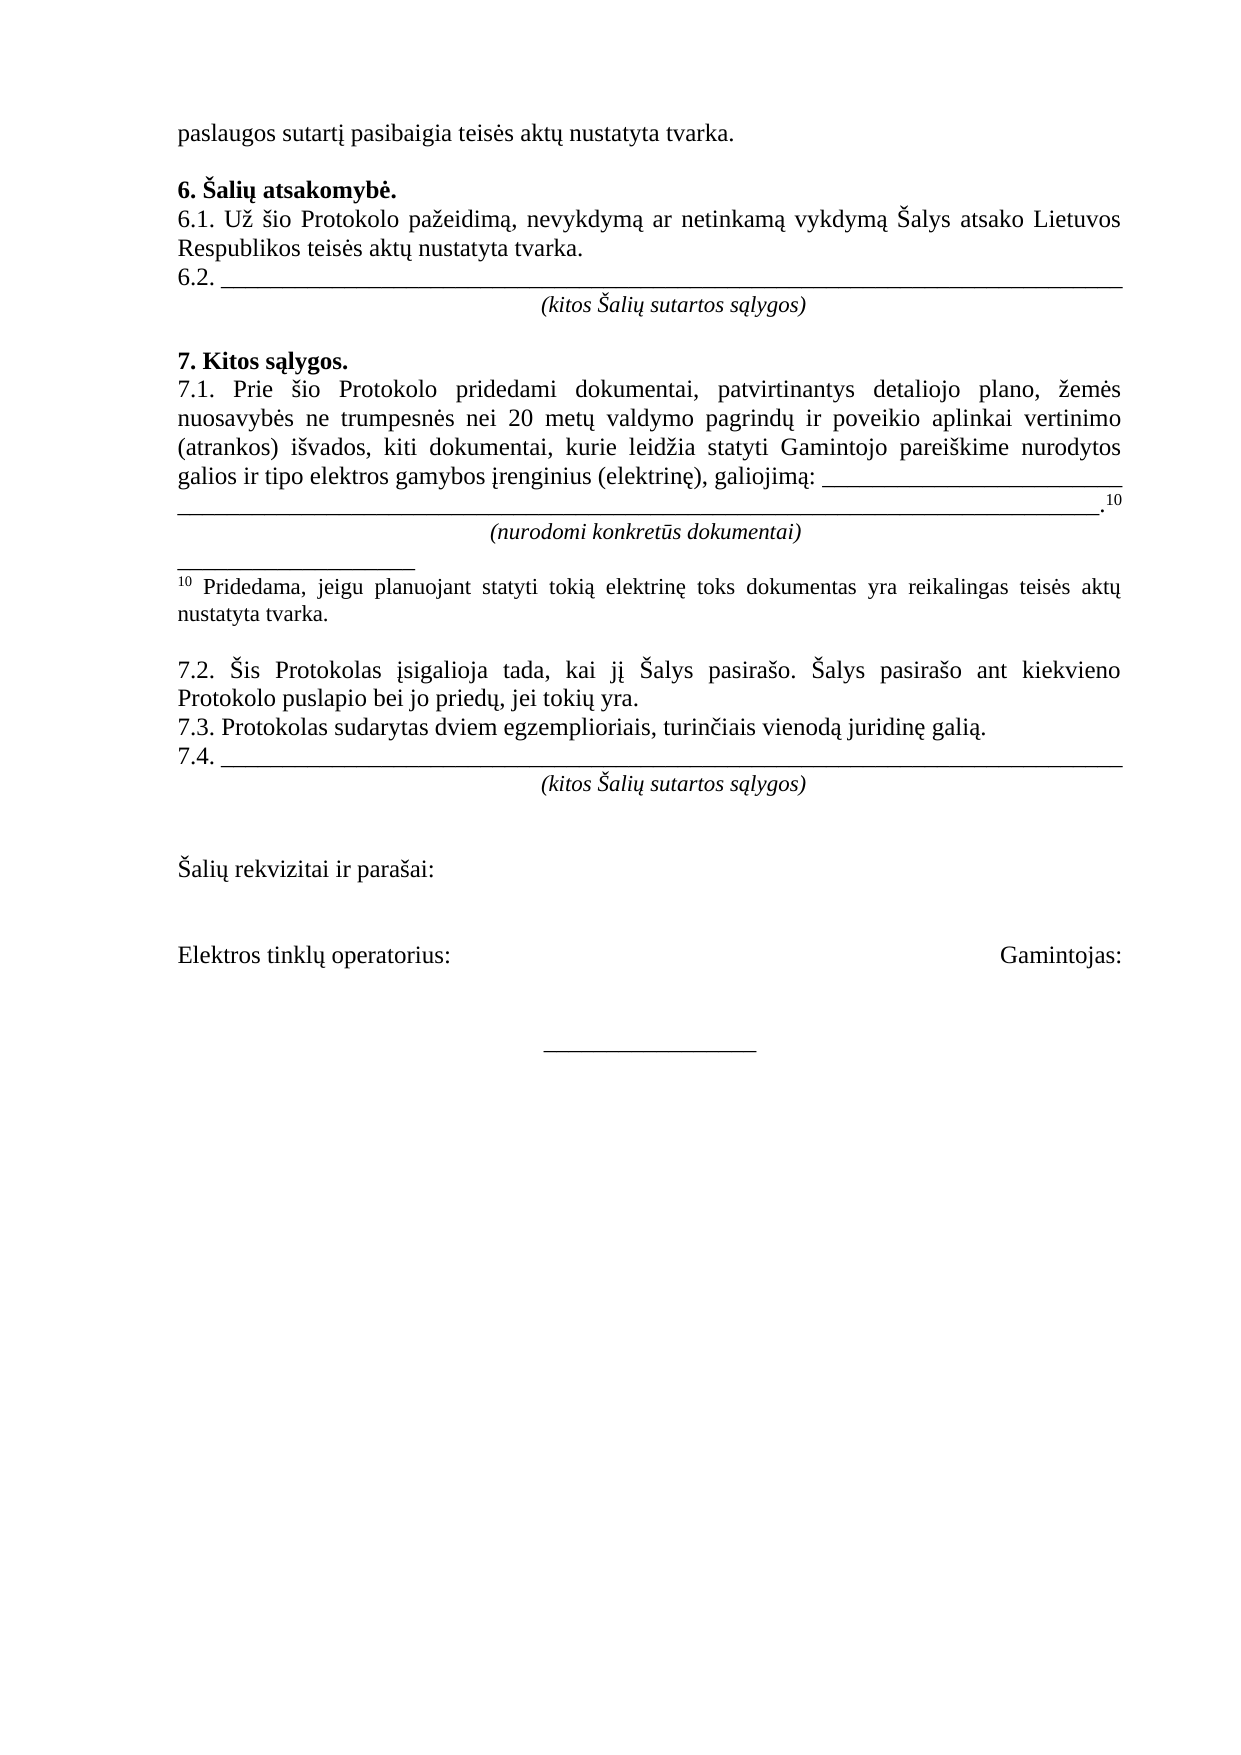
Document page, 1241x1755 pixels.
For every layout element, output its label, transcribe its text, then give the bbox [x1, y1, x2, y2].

text (nurodomi konkretūs dokumentai) [177, 518, 1122, 544]
text 6.1. Už šio Protokolo pažeidimą, nevykdymą ar netinkamą vykdymą Šalys atsako Lietuvos Respublikos teisės aktų nustatyta tvarka. [177, 204, 1122, 262]
text Elektros tinklų operatorius: Gamintojas: [177, 940, 1122, 969]
text _________________ [177, 1026, 1122, 1055]
text 7.3. Protokolas sudarytas dviem egzemplioriais, turinčiais vienodą juridinę galią. [177, 712, 1122, 741]
text 7. Kitos sąlygos. [177, 346, 1122, 374]
text 7.2. Šis Protokolas įsigalioja tada, kai jį Šalys pasirašo. Šalys pasirašo ant kiekvieno Protokolo puslapio bei jo priedų, jei tokių yra. [177, 655, 1122, 712]
text 6.2. [177, 262, 1122, 291]
text (kitos Šalių sutartos sąlygos) [227, 770, 1122, 796]
text 6. Šalių atsakomybė. [177, 176, 1122, 204]
text ___________________ [177, 544, 1122, 573]
text paslaugos sutartį pasibaigia teisės aktų nustatyta tvarka. [177, 118, 1122, 147]
text Šalių rekvizitai ir parašai: [177, 854, 1122, 882]
text 10 Pridedama, jeigu planuojant statyti tokią elektrinę toks dokumentas yra reikalingas teisės aktų nustatyta tvarka. [177, 573, 1122, 626]
text 7.1. Prie šio Protokolo pridedami dokumentai, patvirtinantys detaliojo plano, žemės nuosavybės ne trumpesnės nei 20 metų valdymo pagrindų ir poveikio aplinkai vertinimo (atrankos) išvados, kiti dokumentai, kurie leidžia statyti Gamintojo pareiškime nurodytos galios ir tipo elektros gamybos įrenginius (elektrinę), galiojimą: [177, 374, 1122, 489]
text _ .10 [177, 489, 1122, 518]
text 7.4. [177, 741, 1122, 770]
text (kitos Šalių sutartos sąlygos) [227, 291, 1122, 317]
